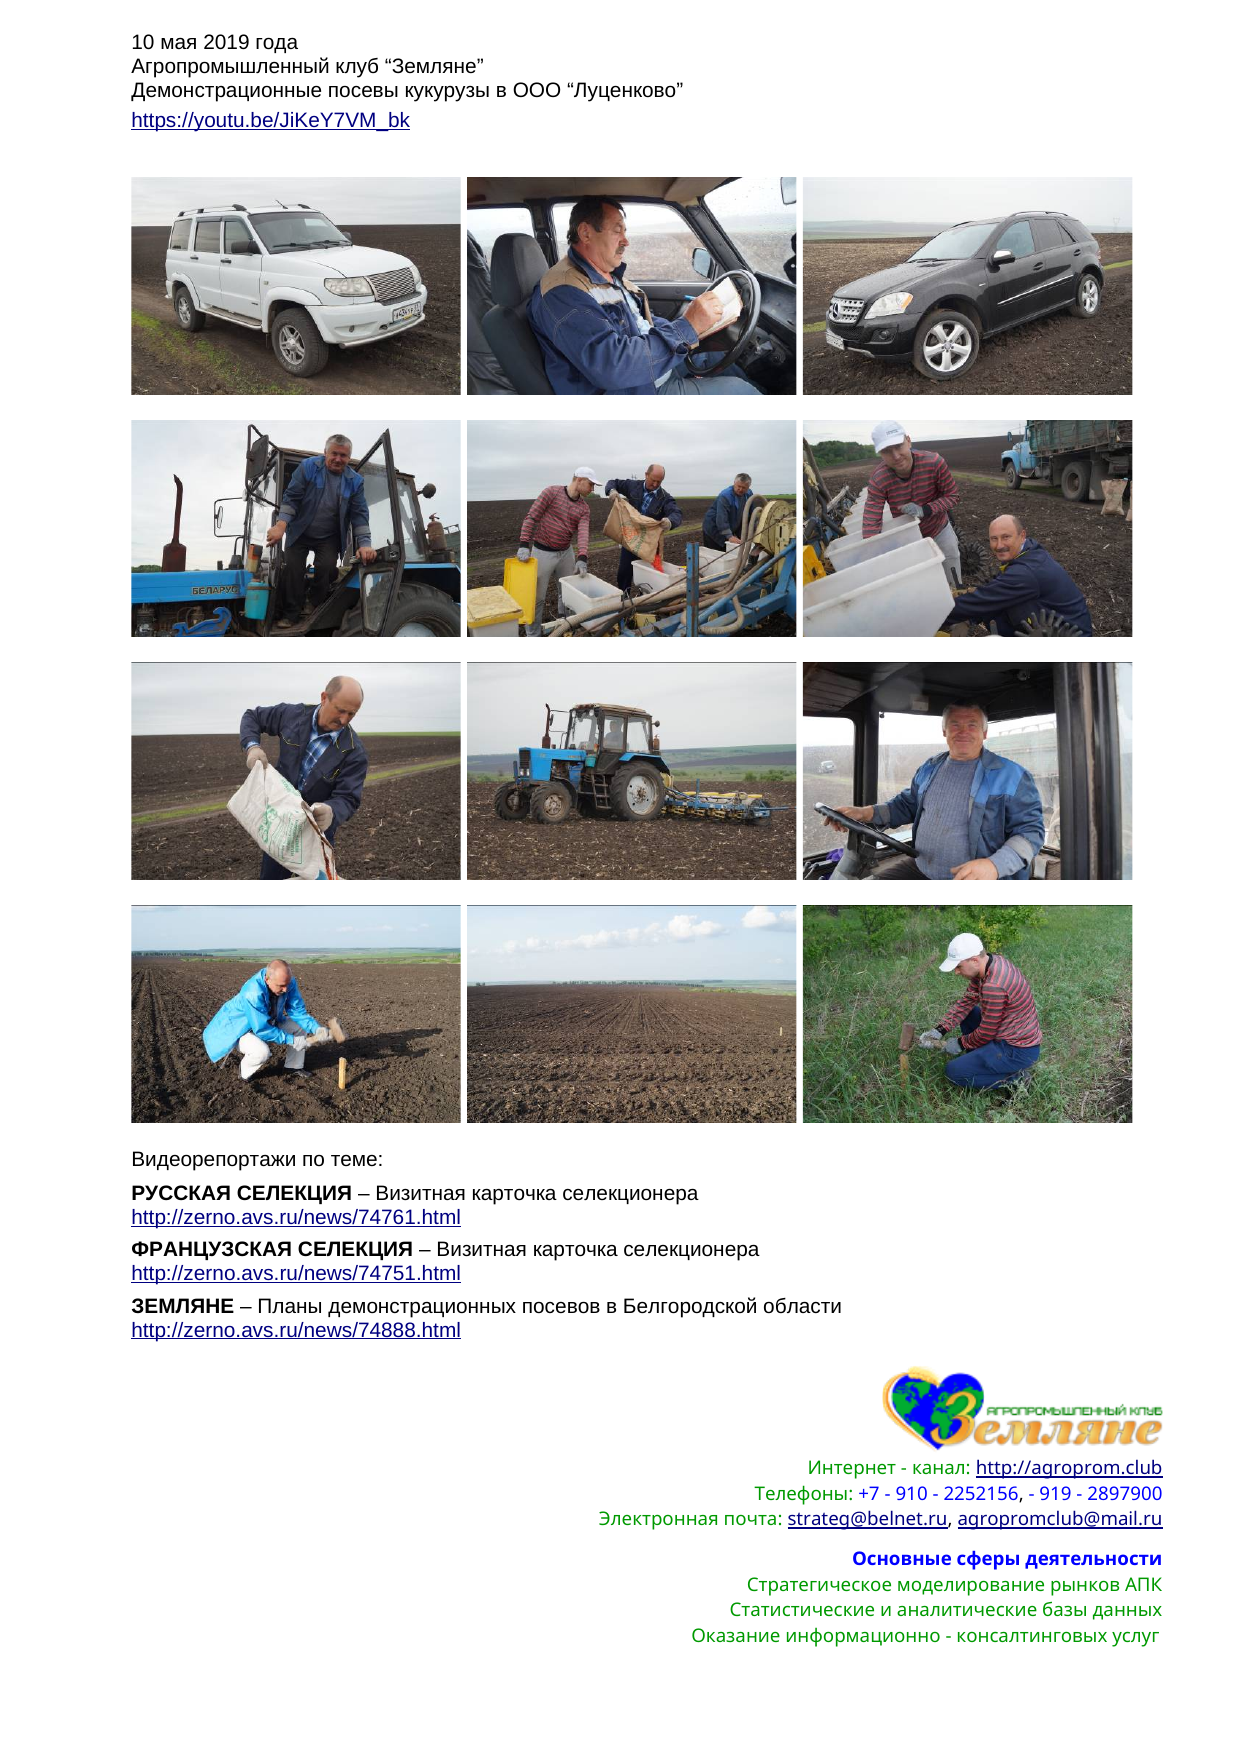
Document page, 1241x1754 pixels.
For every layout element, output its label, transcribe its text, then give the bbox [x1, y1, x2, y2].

text Видеорепортажи по теме: [131, 1147, 1162, 1171]
text 10 мая 2019 года [131, 29, 1162, 53]
text ЗЕМЛЯНЕ – Планы демонстрационных посевов в Белгородской области [131, 1293, 1162, 1317]
text Демонстрационные посевы кукурузы в ООО “Луценково” [131, 77, 1162, 101]
text https://youtu.be/JiKeY7VM_bk [131, 108, 1162, 132]
text Оказание информационно - консалтинговых услуг [131, 1622, 1162, 1648]
text Агропромышленный клуб “Земляне” [131, 53, 1162, 77]
text Основные сферы деятельности [131, 1546, 1162, 1571]
text http://zerno.avs.ru/news/74761.html [131, 1205, 1162, 1229]
text Телефоны: +7 - 910 - 2252156, - 919 - 2897900 [131, 1480, 1162, 1506]
text Стратегическое моделирование рынков АПК [131, 1571, 1162, 1597]
text http://zerno.avs.ru/news/74751.html [131, 1261, 1162, 1285]
text ФРАНЦУЗСКАЯ СЕЛЕКЦИЯ – Визитная карточка селекционера [131, 1237, 1162, 1261]
text Интернет - канал: http://agroprom.club [131, 1454, 1162, 1480]
text Электронная почта: strateg@belnet.ru, agropromclub@mail.ru [131, 1506, 1162, 1531]
text http://zerno.avs.ru/news/74888.html [131, 1317, 1162, 1341]
text РУССКАЯ СЕЛЕКЦИЯ – Визитная карточка селекционера [131, 1181, 1162, 1205]
text Статистические и аналитические базы данных [131, 1597, 1162, 1622]
